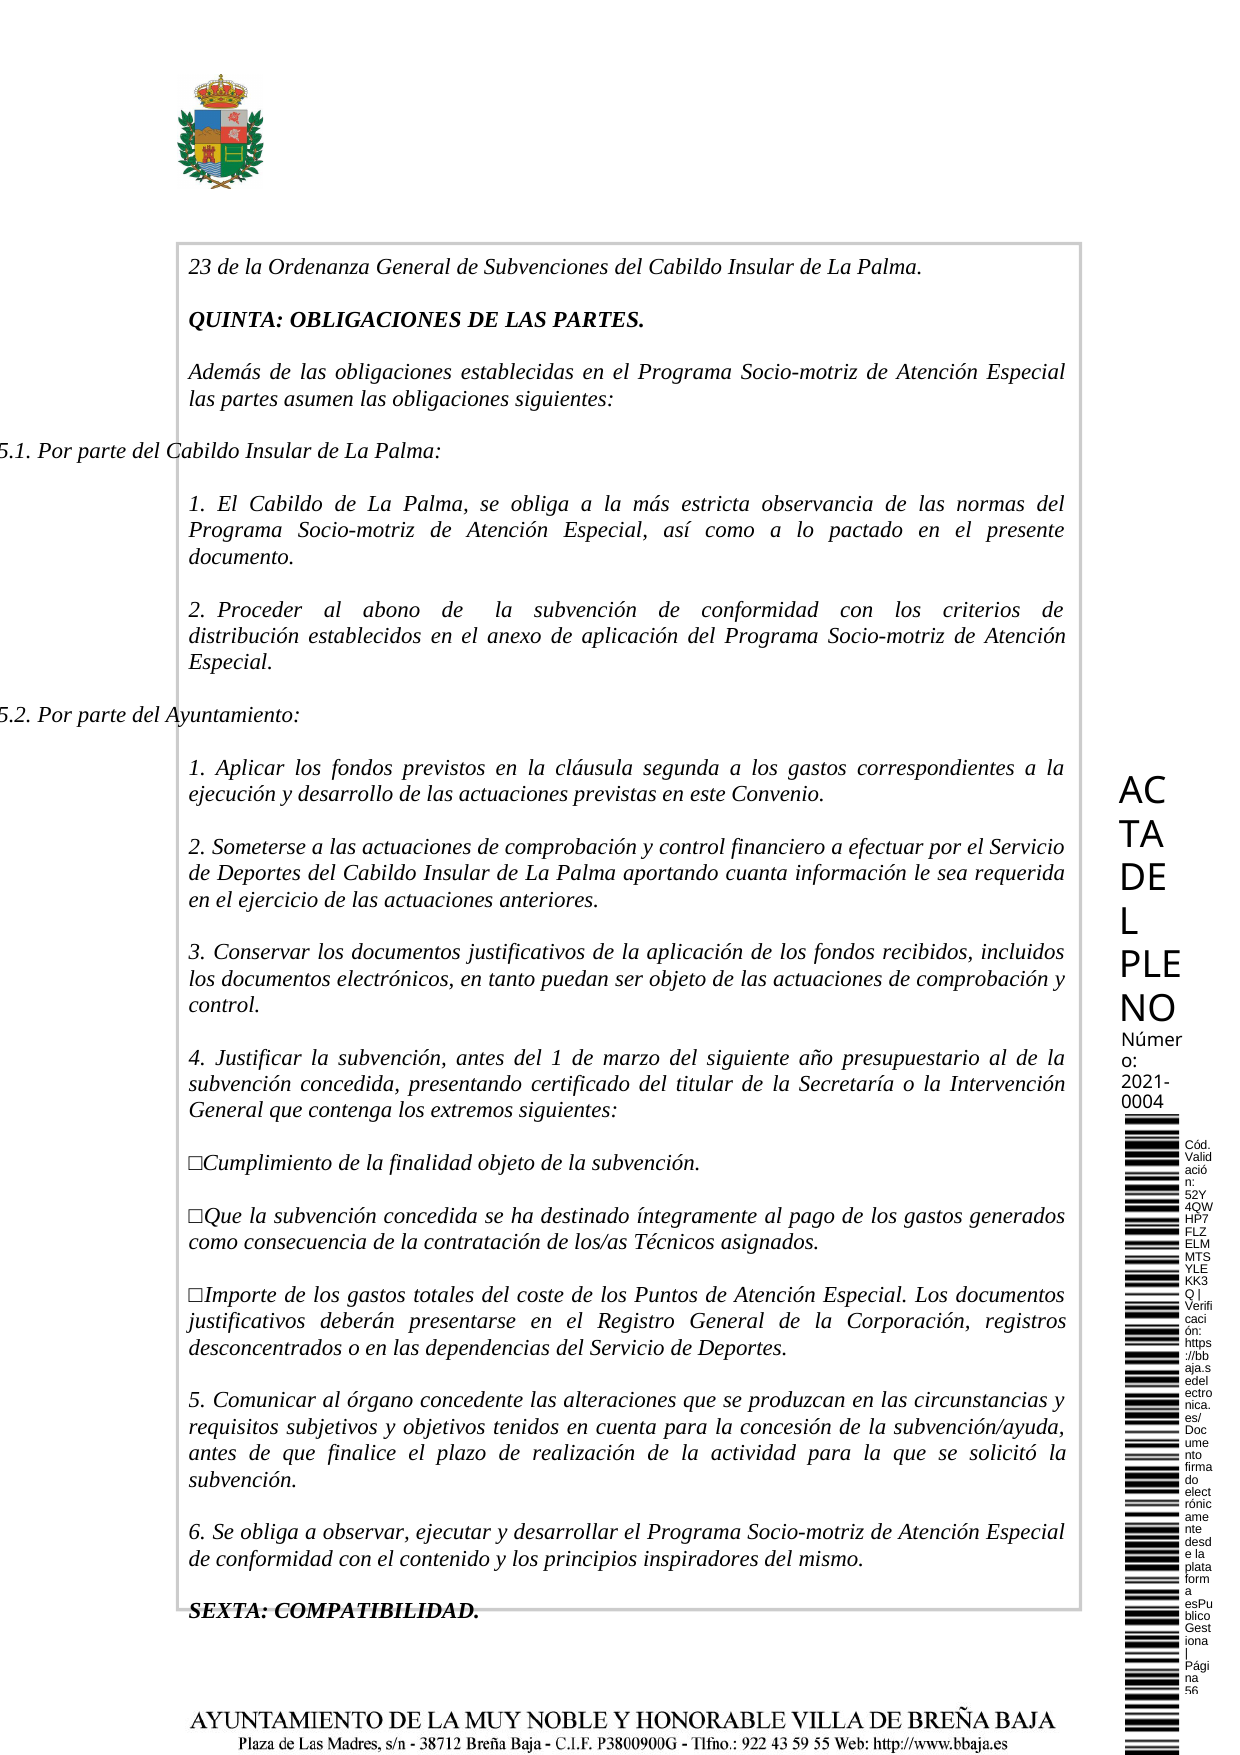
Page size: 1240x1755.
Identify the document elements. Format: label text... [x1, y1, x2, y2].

list Justificar la subvención, antes del 1 de marzo del siguiente año presupuestario al de la subvención concedida, presentando certificado del titular de la Secretaría o la Intervención General que contenga los extremos siguientes: [188, 1044, 1067, 1123]
list Aplicar los fondos previstos en la cláusula segunda a los gastos correspondientes a la ejecución y desarrollo de las actuaciones previstas en este Convenio. [188, 754, 1066, 807]
list Por parte del Cabildo Insular de La Palma: [1083, 437, 1189, 464]
list Por parte del Ayuntamiento: [179, 701, 1078, 727]
list El Cabildo de La Palma, se obliga a la más estricta observancia de las normas del Programa Socio-motriz de Atención Especial, así como a lo pactado en el presente documento. [188, 490, 1065, 569]
list Por parte del Cabildo Insular de La Palma: [179, 437, 1078, 464]
list [1117, 767, 1185, 1114]
list ACTA DEL PLENO [1119, 769, 1185, 1030]
list Comunicar al órgano concedente las alteraciones que se produzcan en las circunstancias y requisitos subjetivos y objetivos tenidos en cuenta para la concesión de la subvención/ayuda, antes de que finalice el plazo de realización de la actividad para la que se solicitó la subvención. [188, 1387, 1066, 1492]
subtitle [1083, 306, 1189, 332]
text 23 de la Ordenanza General de Subvenciones del Cabildo Insular de La Palma. [188, 253, 1078, 279]
subtitle SEXTA: COMPATIBILIDAD. [188, 1597, 1125, 1624]
text Cód. Validación: 52Y4QWHP7FLZELMMTSYLEKK3Q | Verificación: https://bbaja.sedelectronica.es/ Documento firmado electrónicamente desde la plataforma esPublico Gestiona | Página 56 de 114 [1184, 1140, 1213, 1694]
subtitle QUINTA: OBLIGACIONES DE LAS PARTES. [188, 306, 1078, 332]
list Se obliga a observar, ejecutar y desarrollar el Programa Socio-motriz de Atención Especial de conformidad con el contenido y los principios inspiradores del mismo. [188, 1518, 1067, 1571]
list Importe de los gastos totales del coste de los Puntos de Atención Especial. Los documentos justificativos deberán presentarse en el Registro General de la Corporación, registros desconcentrados o en las dependencias del Servicio de Deportes. [188, 1281, 1066, 1360]
list Que la subvención concedida se ha destinado íntegramente al pago de los gastos generados como consecuencia de la contratación de los/as Técnicos asignados. [188, 1202, 1067, 1255]
list Someterse a las actuaciones de comprobación y control financiero a efectuar por el Servicio de Deportes del Cabildo Insular de La Palma aportando cuanta información le sea requerida en el ejercicio de las actuaciones anteriores. [188, 833, 1066, 912]
list Número: 2021-0004 Fecha: 25/05/2021 [1121, 1030, 1185, 1114]
list [1083, 1149, 1125, 1176]
list Por parte del Ayuntamiento: [0, 701, 175, 727]
list Cumplimiento de la finalidad objeto de la subvención. [188, 1149, 1078, 1176]
list Proceder al abono de la subvención de conformidad con los criterios de distribución establecidos en el anexo de aplicación del Programa Socio-motriz de Atención Especial. [188, 596, 1066, 675]
list Por parte del Cabildo Insular de La Palma: [0, 437, 175, 464]
list Por parte del Ayuntamiento: [1083, 701, 1189, 727]
text [1083, 253, 1189, 279]
text Además de las obligaciones establecidas en el Programa Socio-motriz de Atención Especial las partes asumen las obligaciones siguientes: [188, 358, 1066, 411]
list Conservar los documentos justificativos de la aplicación de los fondos recibidos, incluidos los documentos electrónicos, en tanto puedan ser objeto de las actuaciones de comprobación y control. [188, 938, 1066, 1017]
